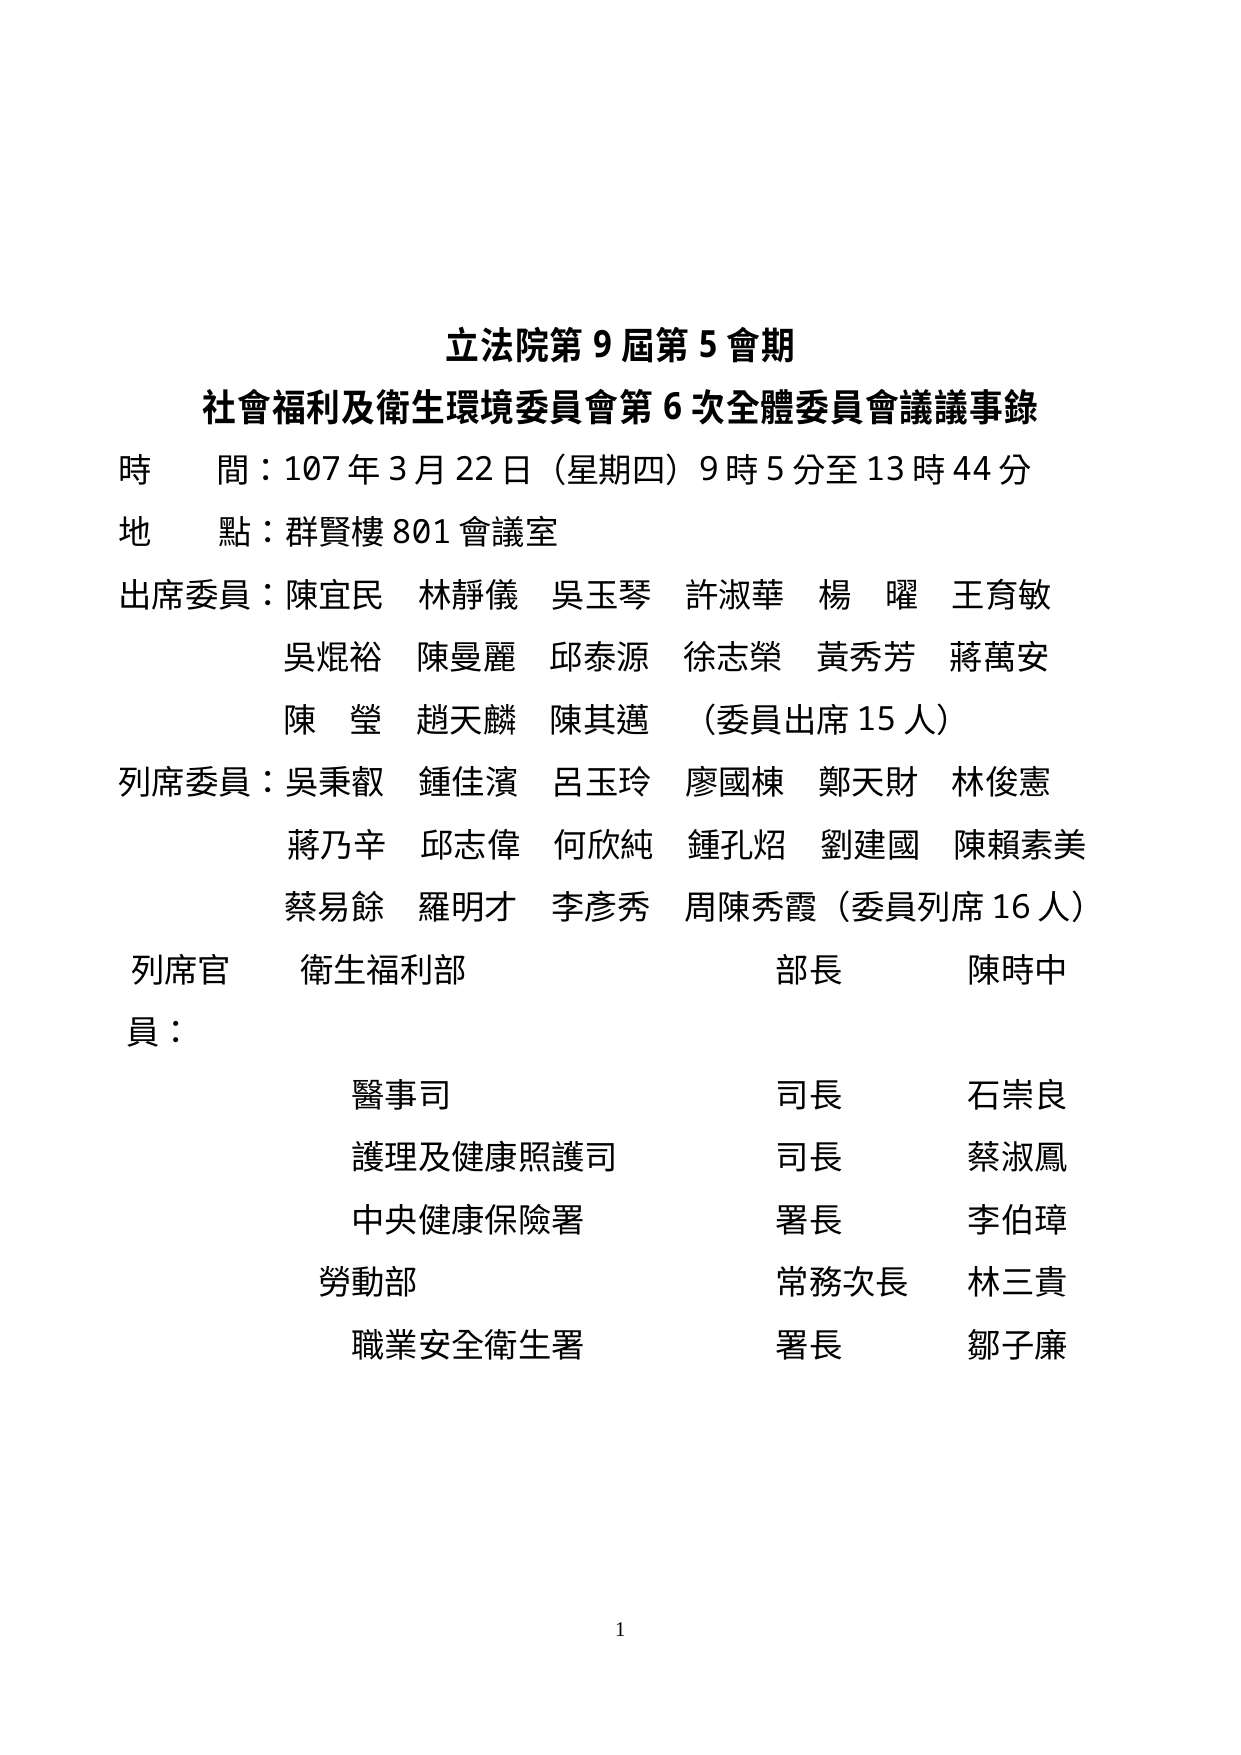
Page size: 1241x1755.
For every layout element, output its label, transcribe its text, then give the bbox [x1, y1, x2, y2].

table_cell 鄒子廉 [956, 1301, 1133, 1363]
table_cell 署長 [764, 1176, 956, 1238]
text 社會福利及衛生環境委員會第6次全體委員會議議事錄 [118, 363, 1063, 426]
text 蔣乃辛 邱志偉 何欣純 鍾孔炤 劉建國 陳賴素美 蔡易餘 羅明才 李彥秀 周陳秀霞（委員列席16人） [284, 801, 1122, 926]
table_cell 中央健康保險署 [307, 1176, 764, 1238]
table_cell [115, 1239, 307, 1301]
table_cell 司長 [764, 1114, 956, 1176]
table_cell 石崇良 [956, 1051, 1133, 1113]
text 立法院第9屆第5會期 [118, 301, 1122, 363]
table_cell [115, 1051, 307, 1113]
table_cell [115, 1301, 307, 1363]
table_cell [115, 1176, 307, 1238]
table_cell 林三貴 [956, 1239, 1133, 1301]
table_cell 蔡淑鳳 [956, 1114, 1133, 1176]
table_header 部長 [764, 926, 956, 1051]
text 時 間：107年3月22日（星期四）9時5分至13時44分 [118, 426, 1122, 488]
table_cell [115, 1114, 307, 1176]
table_cell 勞動部 [307, 1239, 764, 1301]
text 地 點：群賢樓801會議室 [118, 488, 1122, 551]
text 出席委員：陳宜民 林靜儀 吳玉琴 許淑華 楊 曜 王育敏 [118, 551, 1122, 613]
table_header 列席官員： [115, 926, 307, 1051]
text 列席委員：吳秉叡 鍾佳濱 呂玉玲 廖國棟 鄭天財 林俊憲 [118, 738, 1122, 801]
table_cell 護理及健康照護司 [307, 1114, 764, 1176]
text 陳 瑩 趙天麟 陳其邁 （委員出席15人） [283, 676, 1122, 738]
table_cell 常務次長 [764, 1239, 956, 1301]
table_cell 署長 [764, 1301, 956, 1363]
table_cell 司長 [764, 1051, 956, 1113]
table_cell 李伯璋 [956, 1176, 1133, 1238]
table_cell 醫事司 [307, 1051, 764, 1113]
text 吳焜裕 陳曼麗 邱泰源 徐志榮 黃秀芳 蔣萬安 [283, 613, 1122, 676]
table_header 陳時中 [956, 926, 1133, 1051]
table_header 衛生福利部 [307, 926, 764, 1051]
table_cell 職業安全衛生署 [307, 1301, 764, 1363]
